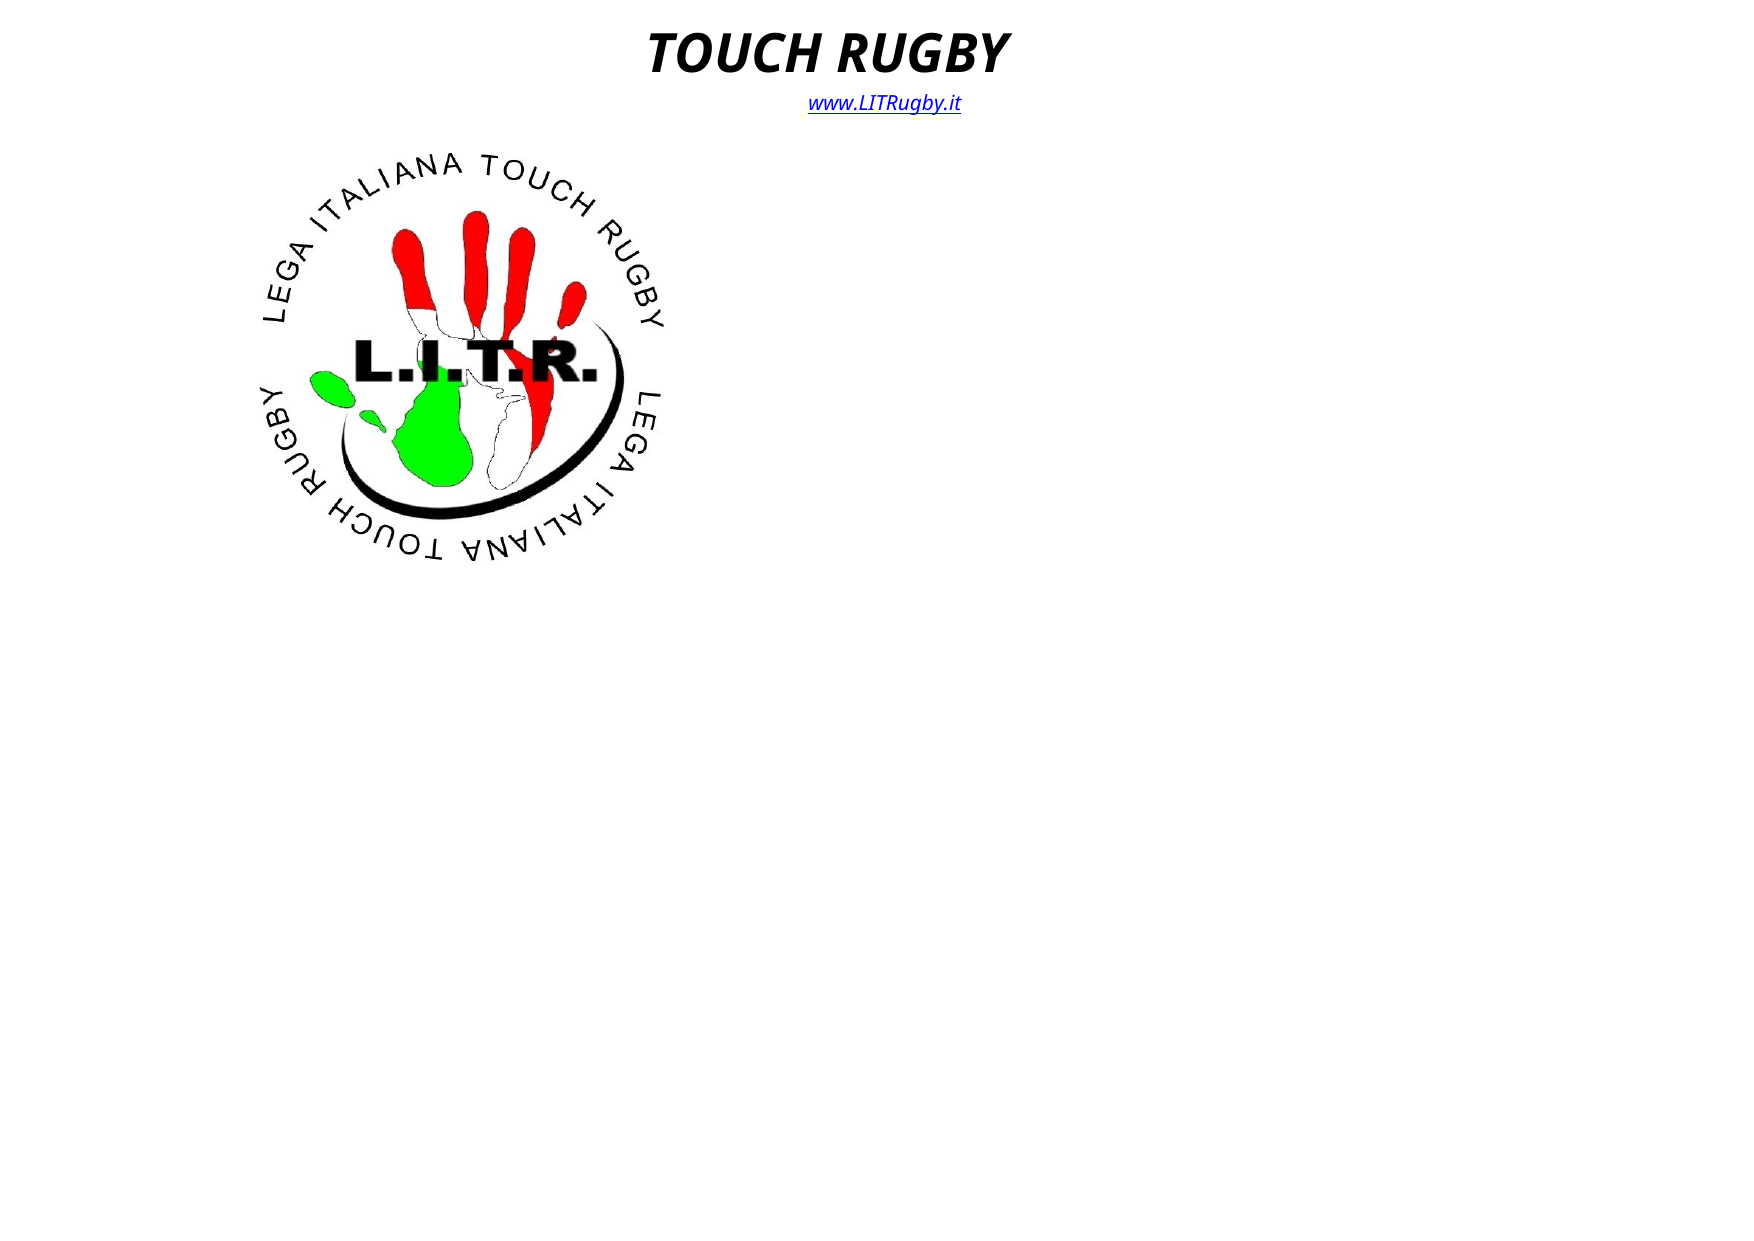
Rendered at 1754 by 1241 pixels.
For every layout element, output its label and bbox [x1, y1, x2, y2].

picture [256, 147, 683, 580]
